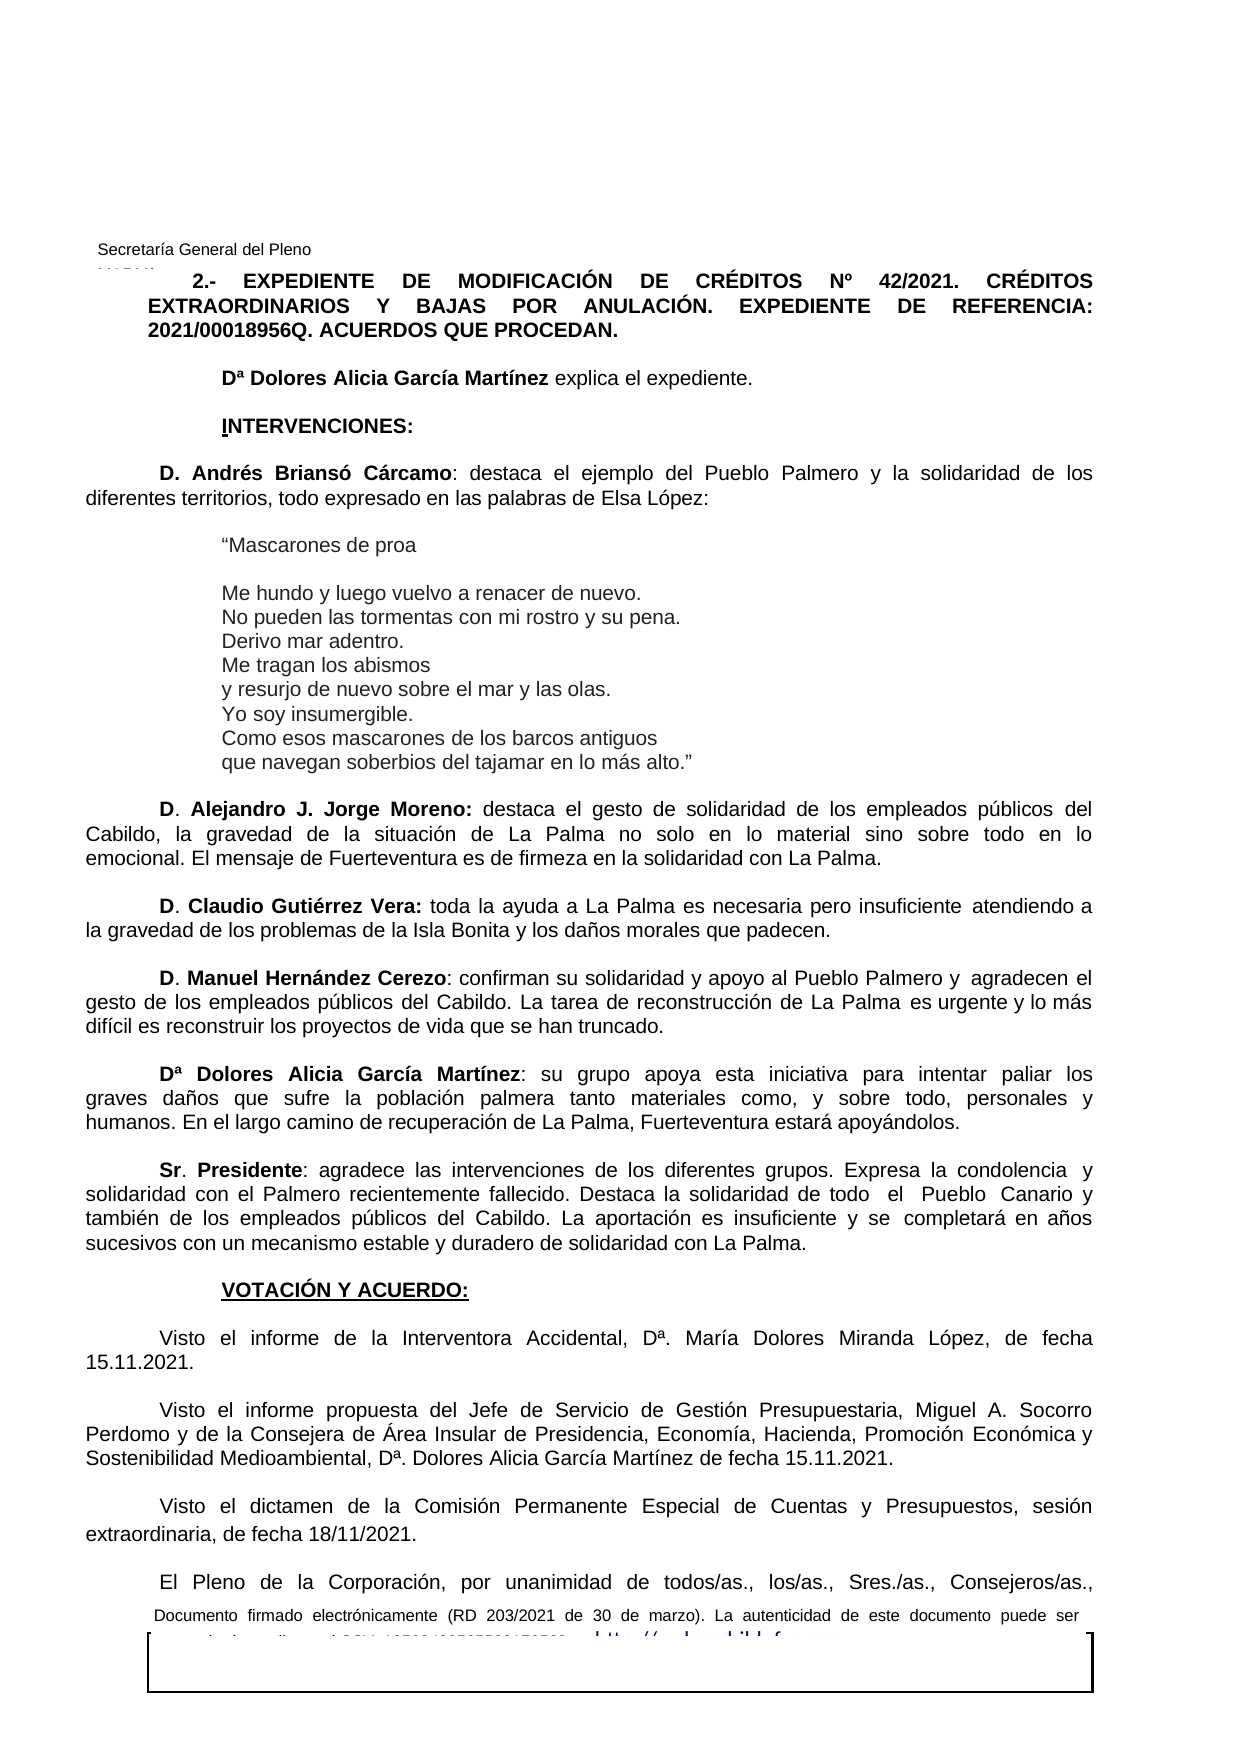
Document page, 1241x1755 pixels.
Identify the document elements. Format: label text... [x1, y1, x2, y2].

text Visto el informe propuesta del Jefe de Servicio de Gestión Presupuestaria, Miguel A. Socorro Perdomo y de la Consejera de Área Insular de Presidencia, Economía, Hacienda, Promoción Económica y Sostenibilidad Medioambiental, Dª. Dolores Alicia García Martínez de fecha 15.11.2021. [85, 1398, 1093, 1470]
text Me tragan los abismos [221, 653, 1107, 677]
text Visto el informe de la Interventora Accidental, Dª. María Dolores Miranda López, de fecha 15.11.2021. [85, 1326, 1093, 1374]
text Me hundo y luego vuelvo a renacer de nuevo. [221, 581, 1107, 605]
text Sr. Presidente: agradece las intervenciones de los diferentes grupos. Expresa la condolencia y solidaridad con el Palmero recientemente fallecido. Destaca la solidaridad de todo el Pueblo Canario y también de los empleados públicos del Cabildo. La aportación es insuficiente y se completará en años sucesivos con un mecanismo estable y duradero de solidaridad con La Palma. [85, 1158, 1093, 1254]
text D. Manuel Hernández Cerezo: confirman su solidaridad y apoyo al Pueblo Palmero y agradecen el gesto de los empleados públicos del Cabildo. La tarea de reconstrucción de La Palma es urgente y lo más difícil es reconstruir los proyectos de vida que se han truncado. [85, 966, 1093, 1038]
text No pueden las tormentas con mi rostro y su pena. Derivo mar adentro. [221, 605, 738, 653]
text “Mascarones de proa [221, 533, 1107, 557]
subtitle INTERVENCIONES: [221, 413, 1107, 437]
text Visto el dictamen de la Comisión Permanente Especial de Cuentas y Presupuestos, sesión extraordinaria, de fecha 18/11/2021. [85, 1494, 1093, 1546]
text El Pleno de la Corporación, por unanimidad de todos/as., los/as., Sres./as., Consejeros/as., asistentes, ACUERDA: [85, 1570, 1093, 1594]
text D. Andrés Briansó Cárcamo: destaca el ejemplo del Pueblo Palmero y la solidaridad de los diferentes territorios, todo expresado en las palabras de Elsa López: [85, 461, 1093, 509]
subtitle VOTACIÓN Y ACUERDO: [221, 1278, 1107, 1302]
text D. Alejandro J. Jorge Moreno: destaca el gesto de solidaridad de los empleados públicos del Cabildo, la gravedad de la situación de La Palma no solo en lo material sino sobre todo en lo emocional. El mensaje de Fuerteventura es de firmeza en la solidaridad con La Palma. [85, 797, 1093, 869]
text Dª Dolores Alicia García Martínez: su grupo apoya esta iniciativa para intentar paliar los graves daños que sufre la población palmera tanto materiales como, y sobre todo, personales y humanos. En el largo camino de recuperación de La Palma, Fuerteventura estará apoyándolos. [85, 1062, 1093, 1134]
text y resurjo de nuevo sobre el mar y las olas. Yo soy insumergible. [221, 677, 634, 725]
text Dª Dolores Alicia García Martínez explica el expediente. [221, 366, 1107, 389]
subtitle 2.- EXPEDIENTE DE MODIFICACIÓN DE CRÉDITOS Nº 42/2021. CRÉDITOS EXTRAORDINARIOS Y BAJAS POR ANULACIÓN. EXPEDIENTE DE REFERENCIA: 2021/00018956Q. ACUERDOS QUE PROCEDAN. [148, 269, 1093, 342]
text D. Claudio Gutiérrez Vera: toda la ayuda a La Palma es necesaria pero insuficiente atendiendo a la gravedad de los problemas de la Isla Bonita y los daños morales que padecen. [85, 893, 1093, 942]
text Como esos mascarones de los barcos antiguos que navegan soberbios del tajamar en lo más alto.” [221, 725, 694, 773]
